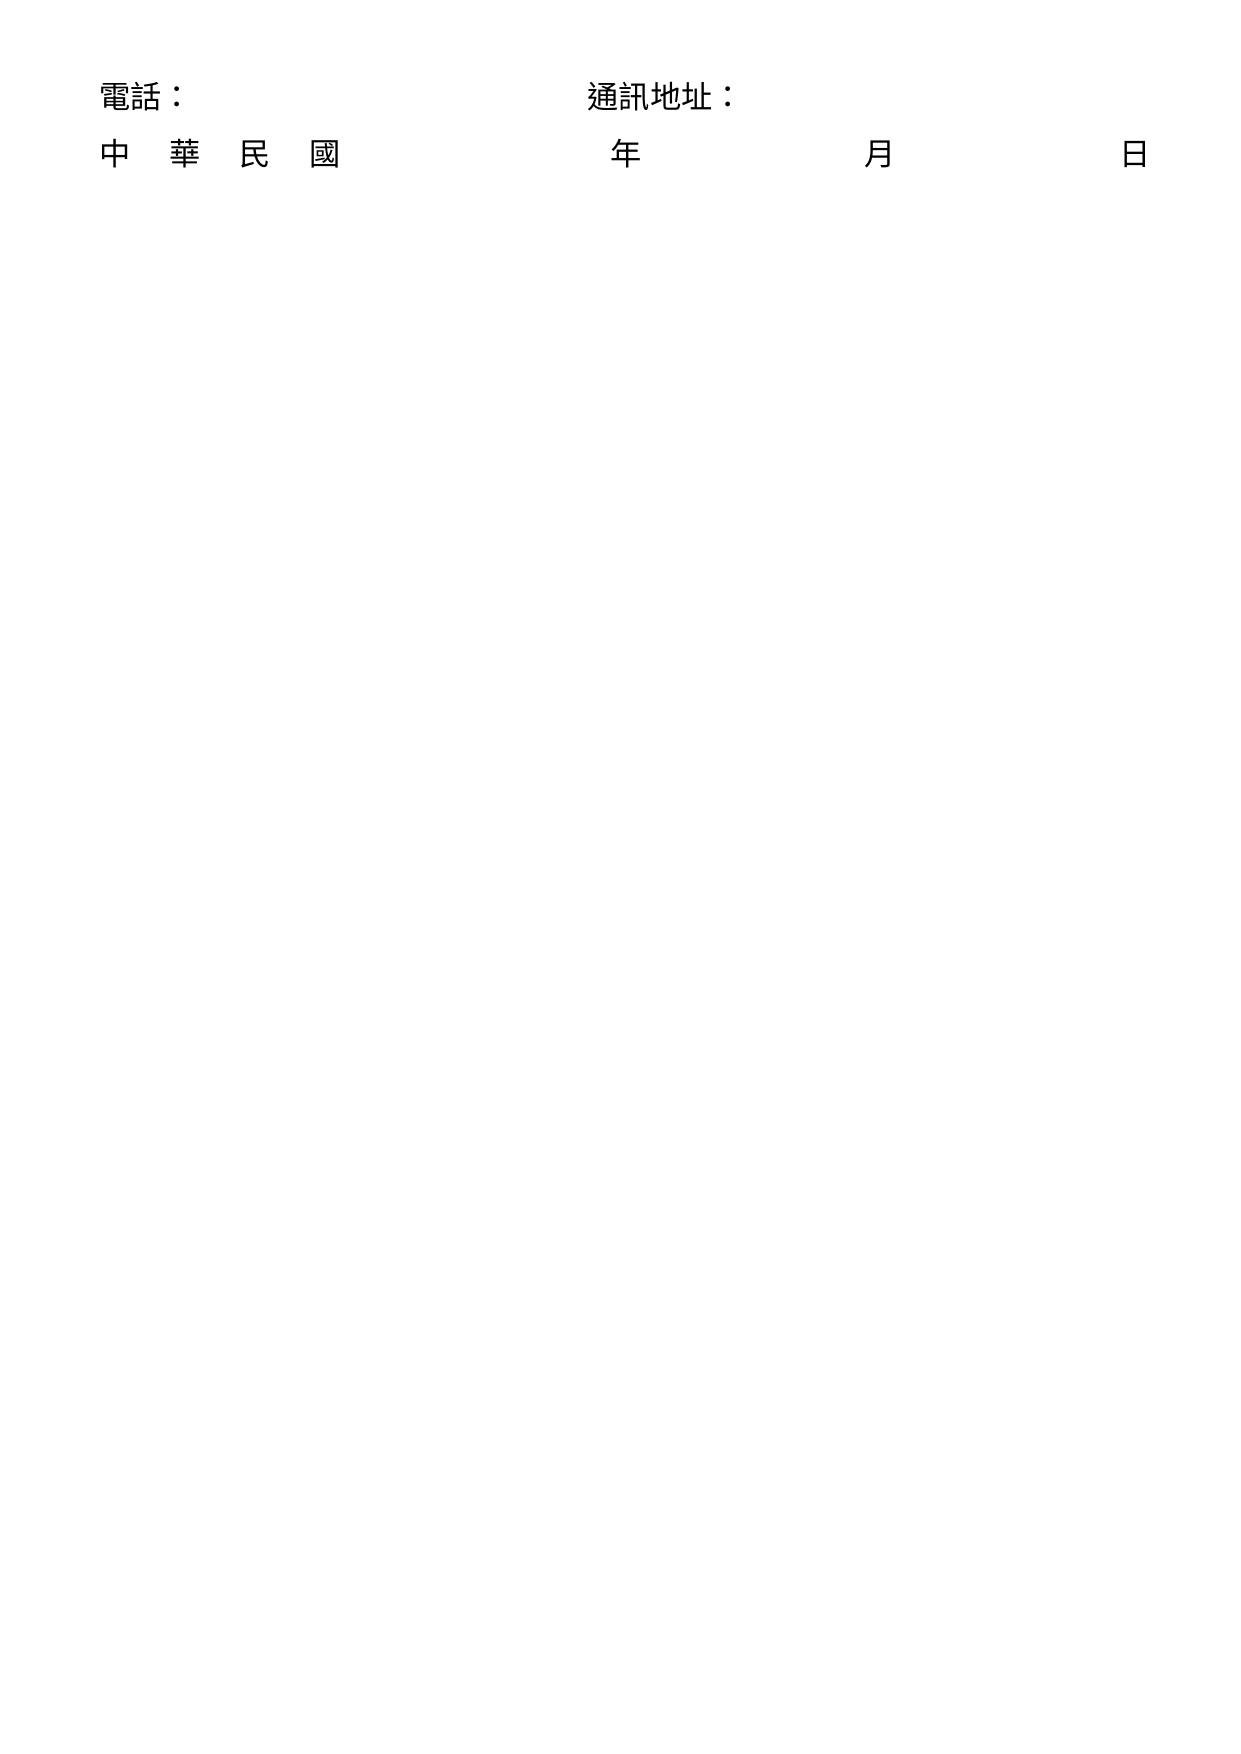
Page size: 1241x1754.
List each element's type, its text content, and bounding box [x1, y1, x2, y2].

text 電話： 通訊地址： [99, 72, 1152, 118]
text 中華民國 年 月 日 [99, 129, 1152, 174]
